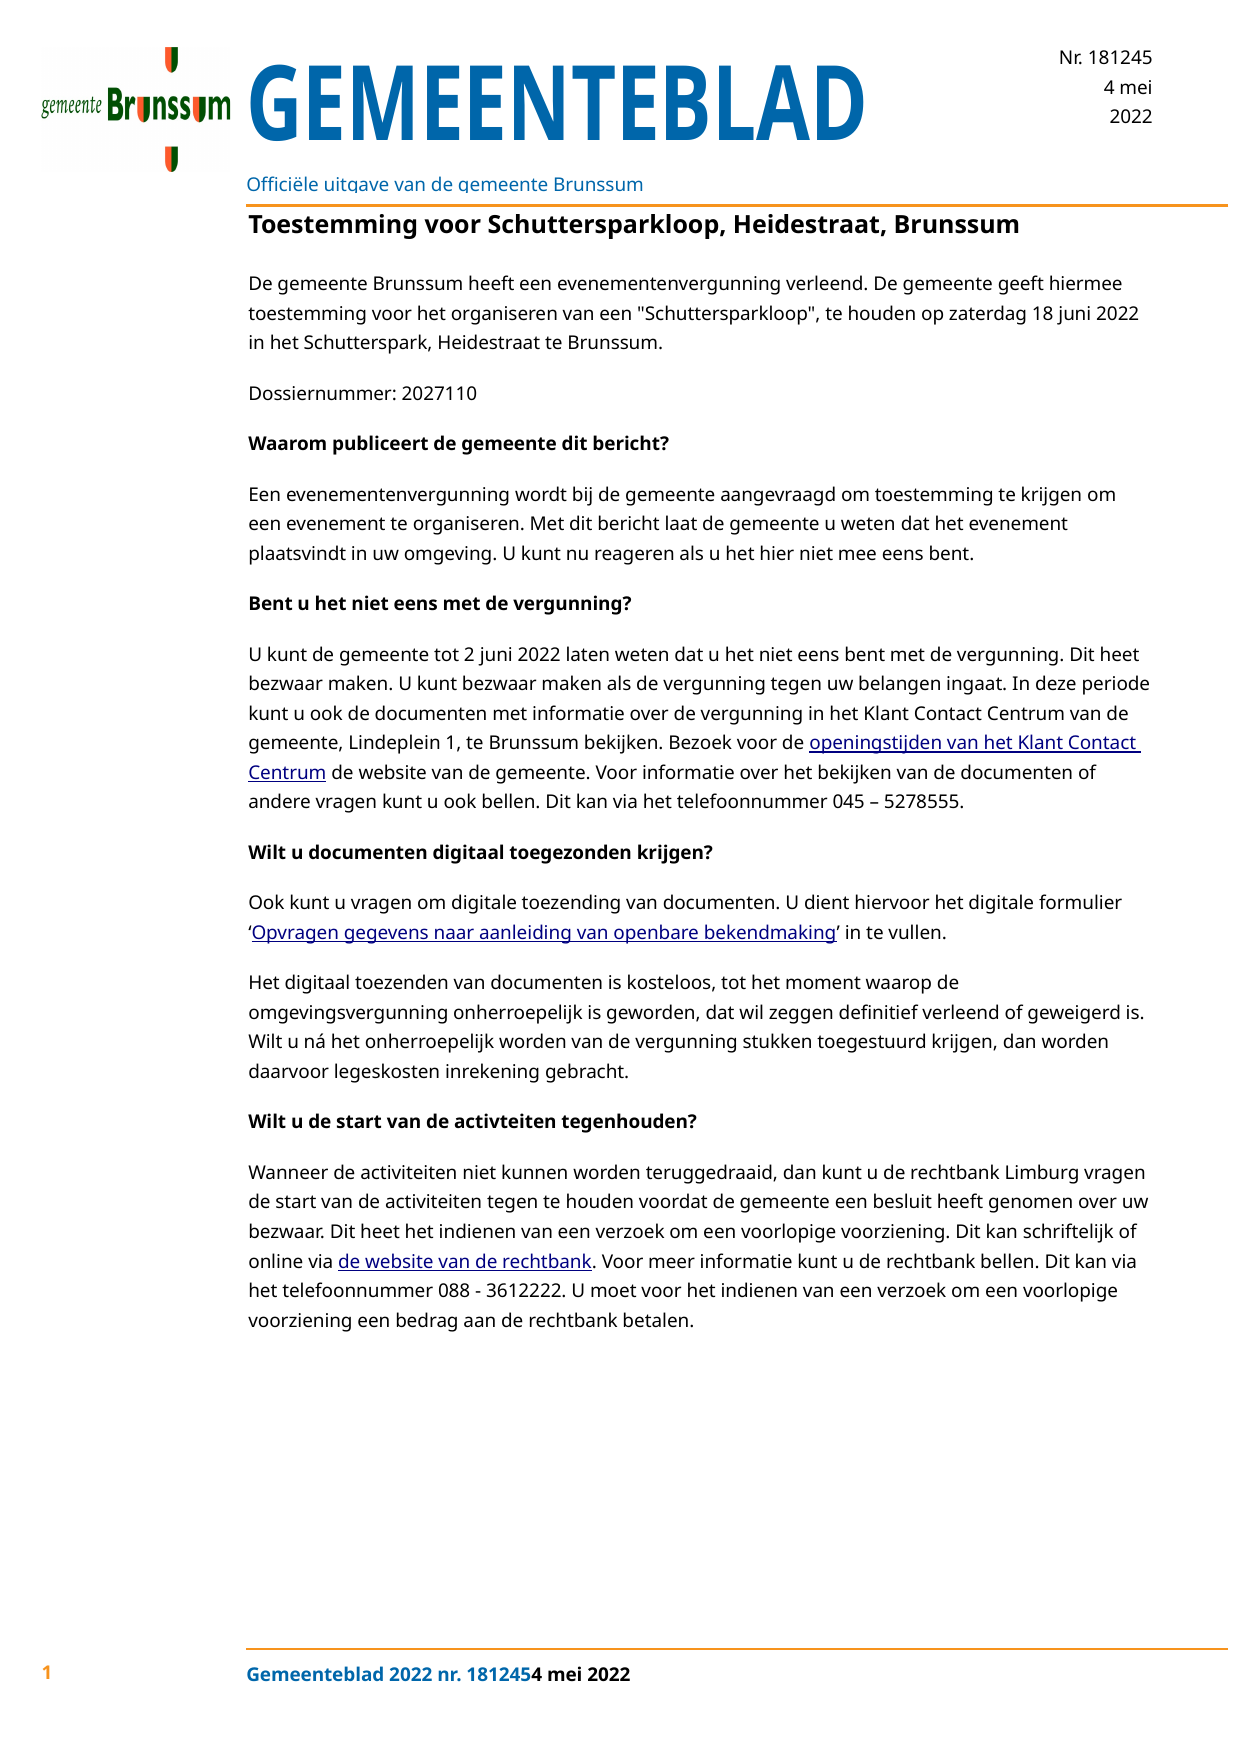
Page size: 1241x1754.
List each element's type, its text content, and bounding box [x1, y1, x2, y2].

text Een evenementenvergunning wordt bij de gemeente aangevraagd om toestemming te krijgen om een evenement te organiseren. Met dit bericht laat de gemeente u weten dat het evenement plaatsvindt in uw omgeving. U kunt nu reageren als u het hier niet mee eens bent. [248, 481, 1152, 566]
text Wanneer de activiteiten niet kunnen worden teruggedraaid, dan kunt u de rechtbank Limburg vragen de start van de activiteiten tegen te houden voordat de gemeente een besluit heeft genomen over uw bezwaar. Dit heet het indienen van een verzoek om een voorlopige voorziening. Dit kan schriftelijk of online via de website van de rechtbank. Voor meer informatie kunt u de rechtbank bellen. Dit kan via het telefoonnummer 088 - 3612222. U moet voor het indienen van een verzoek om een voorlopige voorziening een bedrag aan de rechtbank betalen. [248, 1159, 1152, 1333]
text Ook kunt u vragen om digitale toezending van documenten. U dient hiervoor het digitale formulier ‘Opvragen gegevens naar aanleiding van openbare bekendmaking’ in te vullen. [248, 889, 1152, 945]
text Het digitaal toezenden van documenten is kosteloos, tot het moment waarop de omgevingsvergunning onherroepelijk is geworden, dat wil zeggen definitief verleend of geweigerd is. Wilt u ná het onherroepelijk worden van de vergunning stukken toegestuurd krijgen, dan worden daarvoor legeskosten inrekening gebracht. [248, 969, 1152, 1084]
text Wilt u de start van de activteiten tegenhouden? [248, 1109, 1152, 1134]
text Bent u het niet eens met de vergunning? [248, 590, 1152, 616]
text Dossiernummer: 2027110 [248, 380, 1152, 406]
text Toestemming voor Schuttersparkloop, Heidestraat, Brunssum [248, 207, 1152, 241]
text De gemeente Brunssum heeft een evenementenvergunning verleend. De gemeente geeft hiermee toestemming voor het organiseren van een "Schuttersparkloop", te houden op zaterdag 18 juni 2022 in het Schutterspark, Heidestraat te Brunssum. [248, 270, 1152, 355]
text Waarom publiceert de gemeente dit bericht? [248, 430, 1152, 456]
text U kunt de gemeente tot 2 juni 2022 laten weten dat u het niet eens bent met de vergunning. Dit heet bezwaar maken. U kunt bezwaar maken als de vergunning tegen uw belangen ingaat. In deze periode kunt u ook de documenten met informatie over de vergunning in het Klant Contact Centrum van de gemeente, Lindeplein 1, te Brunssum bekijken. Bezoek voor de openingstijden van het Klant Contact Centrum de website van de gemeente. Voor informatie over het bekijken van de documenten of andere vragen kunt u ook bellen. Dit kan via het telefoonnummer 045 – 5278555. [248, 641, 1152, 814]
text Wilt u documenten digitaal toegezonden krijgen? [248, 839, 1152, 865]
picture [41, 47, 231, 172]
